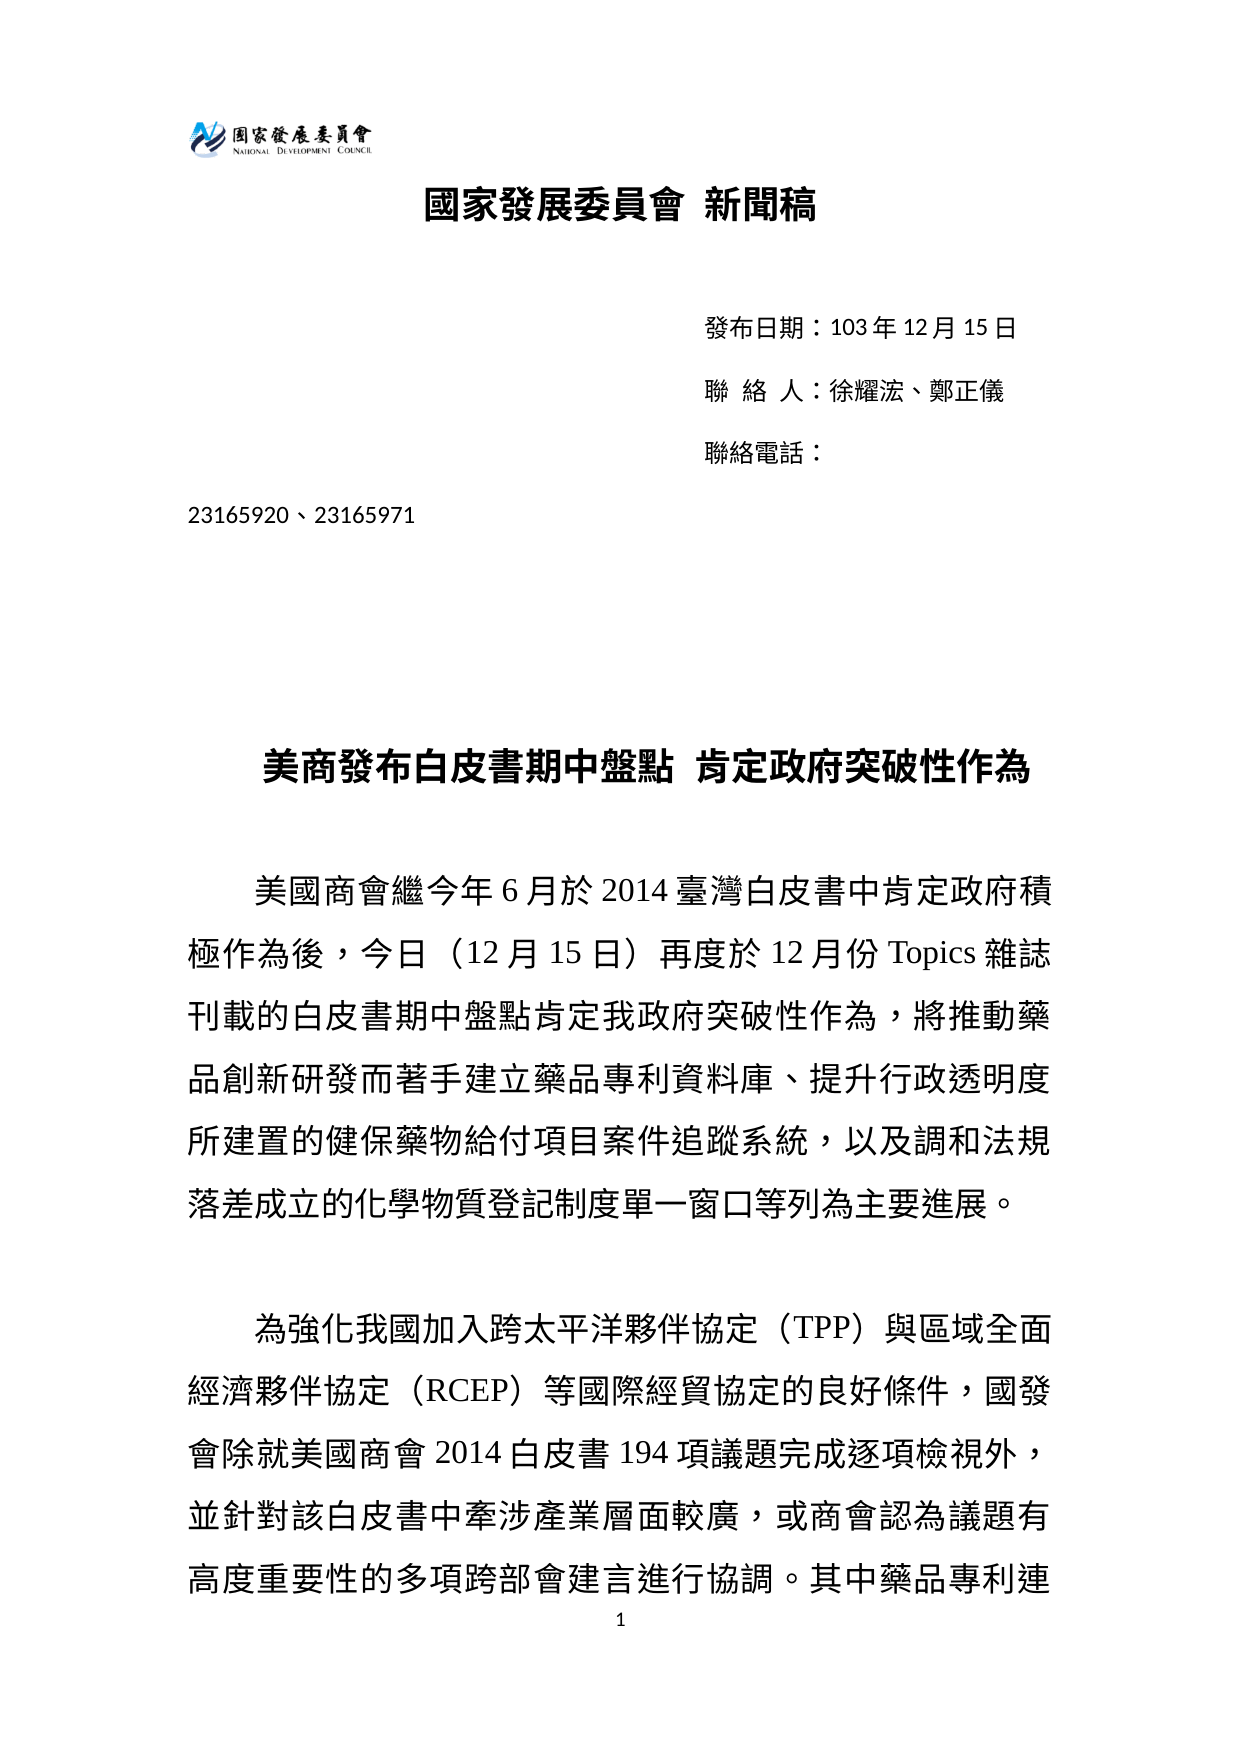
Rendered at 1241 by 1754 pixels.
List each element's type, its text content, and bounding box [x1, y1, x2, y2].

text 美商發布白皮書期中盤點 肯定政府突破性作為 [187, 722, 1053, 785]
text 聯 絡 人：徐耀浤、鄭正儀 [187, 347, 1053, 410]
text 國家發展委員會 新聞稿 [187, 160, 1053, 222]
text 美國商會繼今年6月於2014臺灣白皮書中肯定政府積極作為後，今日（12月15日）再度於12月份Topics雜誌刊載的白皮書期中盤點肯定我政府突破性作為，將推動藥品創新研發而著手建立藥品專利資料庫、提升行政透明度所建置的健保藥物給付項目案件追蹤系統，以及調和法規落差成立的化學物質登記制度單一窗口等列為主要進展。 [187, 847, 1053, 1222]
text 聯絡電話：23165920、23165971 [187, 410, 1053, 535]
text 為強化我國加入跨太平洋夥伴協定（TPP）與區域全面經濟夥伴協定（RCEP）等國際經貿協定的良好條件，國發會除就美國商會2014白皮書194項議題完成逐項檢視外，並針對該白皮書中牽涉產業層面較廣，或商會認為議題有高度重要性的多項跨部會建言進行協調。其中藥品專利連 [187, 1285, 1053, 1597]
text 發布日期：103年12月15日 [187, 285, 1053, 347]
